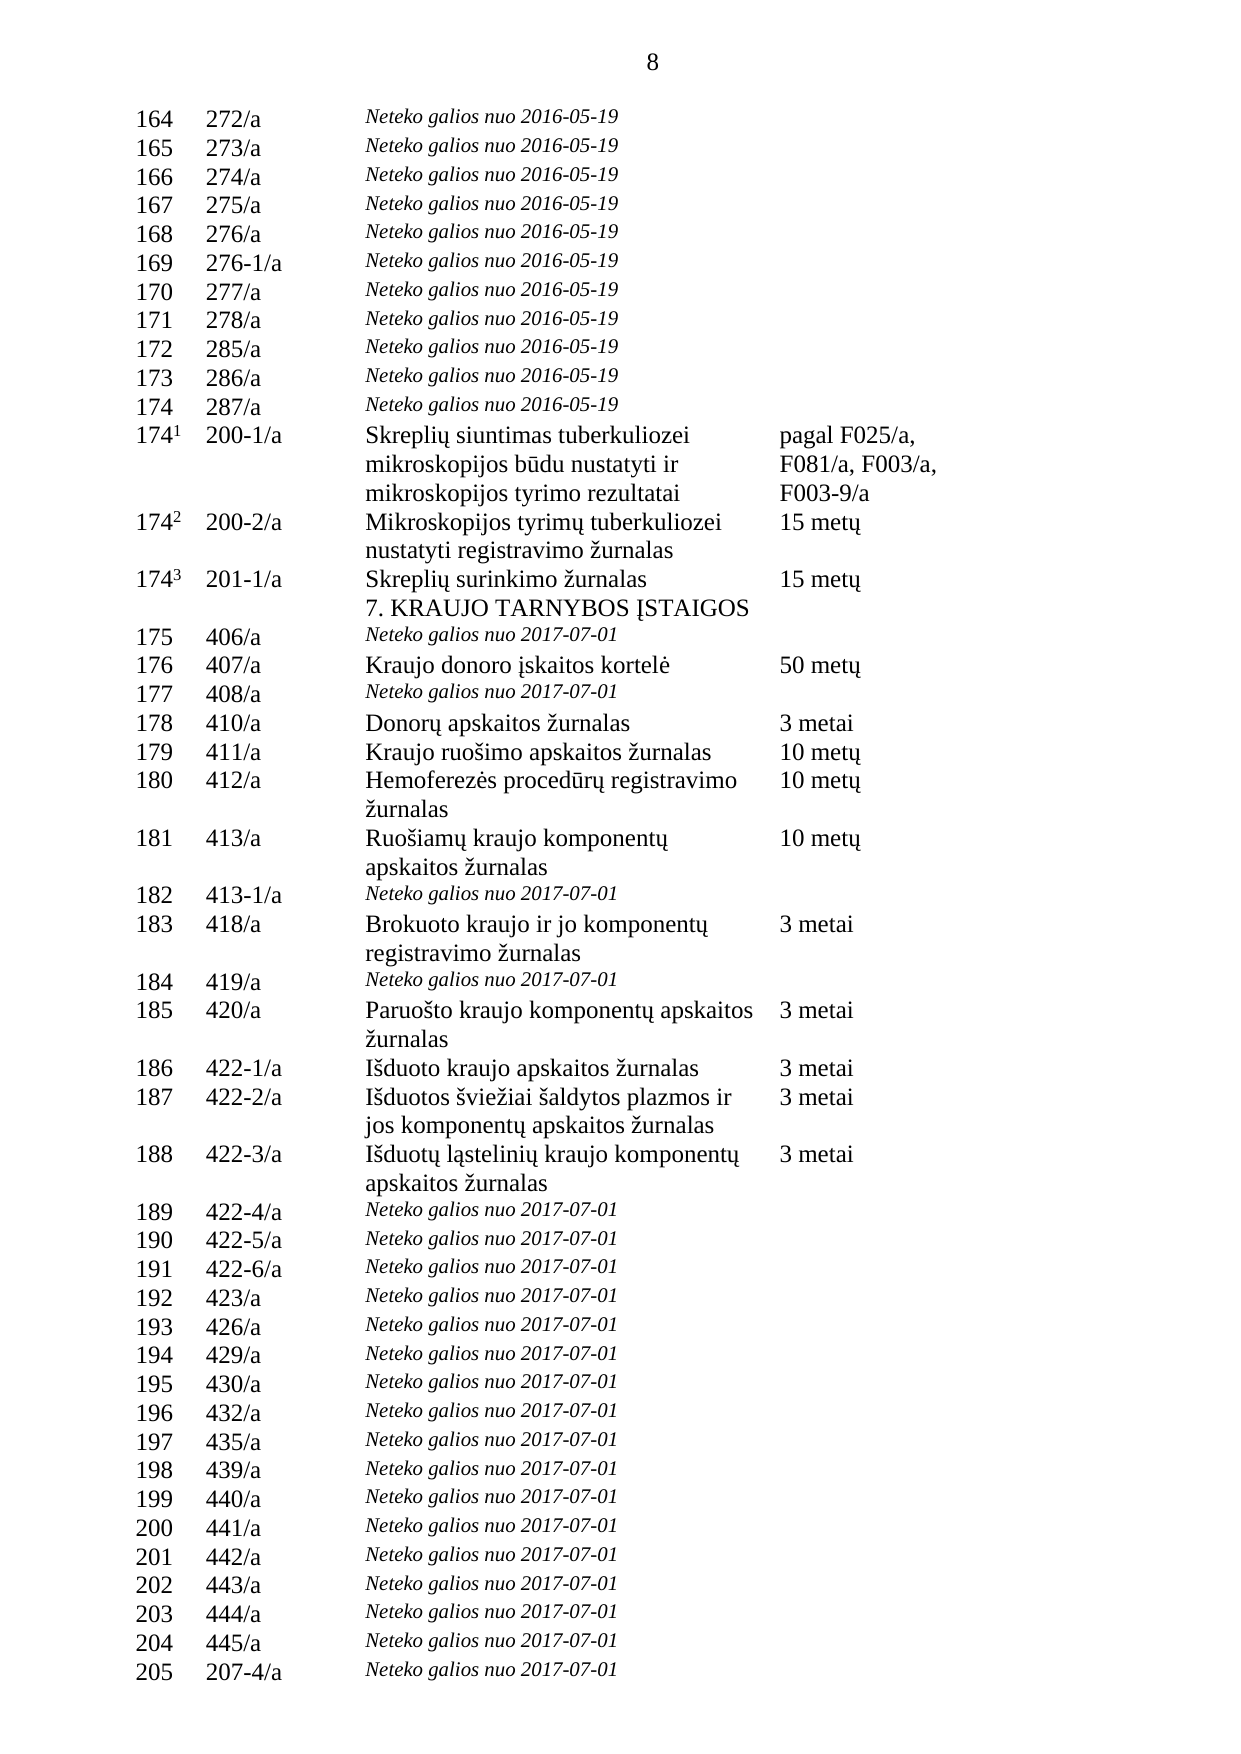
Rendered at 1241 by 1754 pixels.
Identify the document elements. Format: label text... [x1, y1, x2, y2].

table_cell [1123, 1628, 1128, 1657]
table_cell 1743 [124, 564, 194, 593]
table_cell 178 [124, 708, 194, 737]
table_cell 432/a [194, 1398, 354, 1427]
table_cell [1123, 1599, 1128, 1628]
table_cell [768, 1341, 973, 1369]
table_cell Ruošiamų kraujo komponentų apskaitos žurnalas [354, 823, 768, 881]
table_cell Neteko galios nuo 2016-05-19 [354, 306, 768, 334]
table_cell Neteko galios nuo 2017-07-01 [354, 1254, 768, 1283]
table_cell [773, 1513, 977, 1542]
table_cell [768, 881, 973, 909]
table_cell Išduoto kraujo apskaitos žurnalas [354, 1053, 768, 1082]
table_cell 276-1/a [194, 248, 354, 277]
table_cell 1742 [124, 507, 194, 564]
table_cell 272/a [194, 104, 354, 133]
table_cell 164 [124, 104, 194, 133]
table_cell [194, 593, 354, 622]
table_cell 273/a [194, 133, 354, 162]
table_cell [973, 1484, 1128, 1513]
table_cell [768, 1283, 973, 1312]
table_cell 204 [124, 1628, 194, 1657]
table_cell [978, 1571, 1122, 1599]
table_cell 207-4/a [194, 1657, 354, 1686]
table_cell 430/a [194, 1369, 354, 1398]
table_cell 191 [124, 1254, 194, 1283]
table_cell [973, 1226, 1128, 1254]
table_cell Neteko galios nuo 2017-07-01 [354, 1341, 768, 1369]
table_cell 179 [124, 737, 194, 766]
table_cell [973, 1082, 1128, 1139]
table_cell 188 [124, 1139, 194, 1197]
table_cell [768, 133, 973, 162]
table_cell 201 [124, 1542, 194, 1571]
table_cell [768, 162, 973, 191]
table_cell [768, 1312, 973, 1341]
table_cell [973, 967, 1128, 996]
table_cell [973, 1456, 1128, 1484]
table_cell 3 metai [768, 1139, 973, 1197]
table_cell Neteko galios nuo 2017-07-01 [354, 1283, 768, 1312]
table_cell [973, 392, 1128, 421]
table_cell 171 [124, 306, 194, 334]
table_cell 202 [124, 1571, 194, 1599]
table_cell Neteko galios nuo 2016-05-19 [354, 363, 768, 392]
table_cell [973, 593, 1128, 622]
table_cell 169 [124, 248, 194, 277]
table_cell [978, 1599, 1122, 1628]
table_cell 413/a [194, 823, 354, 881]
table_cell [978, 1657, 1122, 1686]
table_cell 410/a [194, 708, 354, 737]
table_cell 186 [124, 1053, 194, 1082]
table_cell Neteko galios nuo 2017-07-01 [354, 1628, 773, 1657]
table_cell 1741 [124, 421, 194, 507]
table_cell 177 [124, 679, 194, 708]
table_cell [773, 1542, 977, 1571]
table_cell 440/a [194, 1484, 354, 1513]
table_cell 187 [124, 1082, 194, 1139]
table_cell [973, 1283, 1128, 1312]
table_cell [1123, 1513, 1128, 1542]
table_cell Neteko galios nuo 2017-07-01 [354, 1312, 768, 1341]
table_cell [773, 1628, 977, 1657]
table_cell [768, 1427, 973, 1456]
table_cell Donorų apskaitos žurnalas [354, 708, 768, 737]
table_cell 444/a [194, 1599, 354, 1628]
table_cell 15 metų [768, 564, 973, 593]
table_cell Hemoferezės procedūrų registravimo žurnalas [354, 766, 768, 823]
table_cell 193 [124, 1312, 194, 1341]
table_cell Paruošto kraujo komponentų apskaitos žurnalas [354, 996, 768, 1053]
table_cell Neteko galios nuo 2017-07-01 [354, 1599, 773, 1628]
table_cell [973, 306, 1128, 334]
table_cell 3 metai [768, 1053, 973, 1082]
table_cell [768, 191, 973, 219]
table_cell [973, 1254, 1128, 1283]
table_cell [973, 1398, 1128, 1427]
table_cell 406/a [194, 622, 354, 651]
table_cell Neteko galios nuo 2016-05-19 [354, 219, 768, 248]
table_cell 422-6/a [194, 1254, 354, 1283]
table_cell [978, 1542, 1122, 1571]
table_cell 190 [124, 1226, 194, 1254]
table_cell Neteko galios nuo 2017-07-01 [354, 1456, 768, 1484]
table_cell 408/a [194, 679, 354, 708]
table_cell 287/a [194, 392, 354, 421]
table_cell [973, 1427, 1128, 1456]
table_cell 196 [124, 1398, 194, 1427]
table_cell 205 [124, 1657, 194, 1686]
table_cell [768, 392, 973, 421]
table_cell 173 [124, 363, 194, 392]
table_cell Neteko galios nuo 2017-07-01 [354, 622, 768, 651]
table_cell 170 [124, 277, 194, 306]
table_cell [768, 1398, 973, 1427]
table_cell 200-2/a [194, 507, 354, 564]
table_cell 413-1/a [194, 881, 354, 909]
table_cell 419/a [194, 967, 354, 996]
table_cell 166 [124, 162, 194, 191]
table_cell 422-3/a [194, 1139, 354, 1197]
table_cell 50 metų [768, 651, 973, 679]
table_cell Neteko galios nuo 2017-07-01 [354, 1513, 773, 1542]
table_cell 426/a [194, 1312, 354, 1341]
table_cell Neteko galios nuo 2017-07-01 [354, 679, 768, 708]
table_cell Mikroskopijos tyrimų tuberkuliozei nustatyti registravimo žurnalas [354, 507, 768, 564]
table_cell [973, 1053, 1128, 1082]
table_cell [973, 564, 1128, 593]
table_cell 195 [124, 1369, 194, 1398]
table_cell [973, 507, 1128, 564]
table_cell 422-1/a [194, 1053, 354, 1082]
table_cell [773, 1599, 977, 1628]
table_cell [124, 593, 194, 622]
table_cell 411/a [194, 737, 354, 766]
table_cell 422-4/a [194, 1197, 354, 1226]
table_cell [973, 708, 1128, 737]
table_cell 200 [124, 1513, 194, 1542]
table_cell Neteko galios nuo 2016-05-19 [354, 162, 768, 191]
table_cell 199 [124, 1484, 194, 1513]
table_cell 174 [124, 392, 194, 421]
table_cell Neteko galios nuo 2016-05-19 [354, 104, 768, 133]
table_cell 167 [124, 191, 194, 219]
table_cell Neteko galios nuo 2016-05-19 [354, 334, 768, 363]
table_cell [768, 104, 973, 133]
table_cell Neteko galios nuo 2016-05-19 [354, 277, 768, 306]
table_cell 189 [124, 1197, 194, 1226]
table_cell [773, 1571, 977, 1599]
table_cell 168 [124, 219, 194, 248]
table_cell Skreplių surinkimo žurnalas [354, 564, 768, 593]
table_cell 7. KRAUJO TARNYBOS ĮSTAIGOS [354, 593, 768, 622]
table_cell Kraujo ruošimo apskaitos žurnalas [354, 737, 768, 766]
table_cell [973, 881, 1128, 909]
table_cell [973, 1197, 1128, 1226]
table_cell [973, 622, 1128, 651]
table_cell 443/a [194, 1571, 354, 1599]
table_cell 3 metai [768, 708, 973, 737]
table_cell [978, 1513, 1122, 1542]
table_cell Neteko galios nuo 2017-07-01 [354, 1571, 773, 1599]
table_cell Neteko galios nuo 2017-07-01 [354, 1369, 768, 1398]
table_cell 275/a [194, 191, 354, 219]
table_cell [973, 421, 1128, 507]
table_cell [768, 363, 973, 392]
table_cell [973, 909, 1128, 967]
table_cell 412/a [194, 766, 354, 823]
table_cell [768, 334, 973, 363]
table_cell [973, 1139, 1128, 1197]
table_cell [973, 1312, 1128, 1341]
table_cell [768, 622, 973, 651]
table_cell 407/a [194, 651, 354, 679]
table_cell [768, 1254, 973, 1283]
table_cell [973, 162, 1128, 191]
table_cell 182 [124, 881, 194, 909]
table_cell 183 [124, 909, 194, 967]
table_cell [973, 191, 1128, 219]
table_cell Skreplių siuntimas tuberkuliozei mikroskopijos būdu nustatyti ir mikroskopijos tyrimo rezultatai [354, 421, 768, 507]
table_cell 197 [124, 1427, 194, 1456]
table_cell Neteko galios nuo 2016-05-19 [354, 133, 768, 162]
table_cell 180 [124, 766, 194, 823]
table_cell 439/a [194, 1456, 354, 1484]
table_cell [773, 1657, 977, 1686]
table_cell 277/a [194, 277, 354, 306]
table_cell [768, 277, 973, 306]
table_cell 185 [124, 996, 194, 1053]
table_cell 3 metai [768, 996, 973, 1053]
table_cell 201-1/a [194, 564, 354, 593]
table_cell Neteko galios nuo 2017-07-01 [354, 1657, 773, 1686]
table_cell [973, 651, 1128, 679]
table_cell [1123, 1542, 1128, 1571]
table_cell Neteko galios nuo 2017-07-01 [354, 881, 768, 909]
table_cell [973, 133, 1128, 162]
table_cell [973, 679, 1128, 708]
table_cell 175 [124, 622, 194, 651]
table_cell [973, 104, 1128, 133]
table_cell Išduotų ląstelinių kraujo komponentų apskaitos žurnalas [354, 1139, 768, 1197]
table_cell Neteko galios nuo 2017-07-01 [354, 1398, 768, 1427]
table_cell [768, 593, 973, 622]
table_cell [973, 1341, 1128, 1369]
table_cell [973, 248, 1128, 277]
table_cell 274/a [194, 162, 354, 191]
table_cell Neteko galios nuo 2017-07-01 [354, 1427, 768, 1456]
table_cell 200-1/a [194, 421, 354, 507]
table_cell [768, 219, 973, 248]
table_cell [768, 306, 973, 334]
table_cell [768, 1369, 973, 1398]
table_cell Neteko galios nuo 2016-05-19 [354, 248, 768, 277]
table_cell Neteko galios nuo 2017-07-01 [354, 1484, 768, 1513]
table_cell [978, 1628, 1122, 1657]
table_cell [973, 823, 1128, 881]
table_cell Brokuoto kraujo ir jo komponentų registravimo žurnalas [354, 909, 768, 967]
table_cell 10 metų [768, 766, 973, 823]
table_cell [973, 737, 1128, 766]
table_cell 278/a [194, 306, 354, 334]
table_cell 184 [124, 967, 194, 996]
table_cell [768, 248, 973, 277]
table_cell 10 metų [768, 737, 973, 766]
table_cell [973, 334, 1128, 363]
table_cell 172 [124, 334, 194, 363]
table_cell 176 [124, 651, 194, 679]
table_cell [973, 996, 1128, 1053]
table_cell Neteko galios nuo 2017-07-01 [354, 967, 768, 996]
table_cell [1123, 1657, 1128, 1686]
table_cell 422-2/a [194, 1082, 354, 1139]
table_cell [1123, 1571, 1128, 1599]
table_cell [768, 1484, 973, 1513]
table_cell 194 [124, 1341, 194, 1369]
table_cell Neteko galios nuo 2016-05-19 [354, 191, 768, 219]
table_cell [973, 277, 1128, 306]
table_cell 3 metai [768, 909, 973, 967]
table_cell 420/a [194, 996, 354, 1053]
table_cell 276/a [194, 219, 354, 248]
table_cell [768, 679, 973, 708]
table_cell pagal F025/a, F081/a, F003/a, F003-9/a [768, 421, 973, 507]
table_cell 15 metų [768, 507, 973, 564]
table_cell 445/a [194, 1628, 354, 1657]
table_cell [768, 967, 973, 996]
table_cell 435/a [194, 1427, 354, 1456]
table_cell [973, 219, 1128, 248]
table_cell [768, 1456, 973, 1484]
table_cell [973, 766, 1128, 823]
table_cell [768, 1226, 973, 1254]
table_cell 423/a [194, 1283, 354, 1312]
table_cell [768, 1197, 973, 1226]
table_cell 442/a [194, 1542, 354, 1571]
table_cell 418/a [194, 909, 354, 967]
table_cell 165 [124, 133, 194, 162]
table_cell 203 [124, 1599, 194, 1628]
table_cell 3 metai [768, 1082, 973, 1139]
table_cell 441/a [194, 1513, 354, 1542]
table_cell 429/a [194, 1341, 354, 1369]
table_cell Neteko galios nuo 2017-07-01 [354, 1226, 768, 1254]
table_cell 422-5/a [194, 1226, 354, 1254]
table_cell [973, 363, 1128, 392]
table_cell 285/a [194, 334, 354, 363]
table_cell 192 [124, 1283, 194, 1312]
table_cell Neteko galios nuo 2017-07-01 [354, 1197, 768, 1226]
table_cell [973, 1369, 1128, 1398]
table_cell Neteko galios nuo 2016-05-19 [354, 392, 768, 421]
table_cell Išduotos šviežiai šaldytos plazmos ir jos komponentų apskaitos žurnalas [354, 1082, 768, 1139]
table_cell 10 metų [768, 823, 973, 881]
table_cell Neteko galios nuo 2017-07-01 [354, 1542, 773, 1571]
table_cell 198 [124, 1456, 194, 1484]
table_cell Kraujo donoro įskaitos kortelė [354, 651, 768, 679]
table_cell 286/a [194, 363, 354, 392]
table_cell 181 [124, 823, 194, 881]
